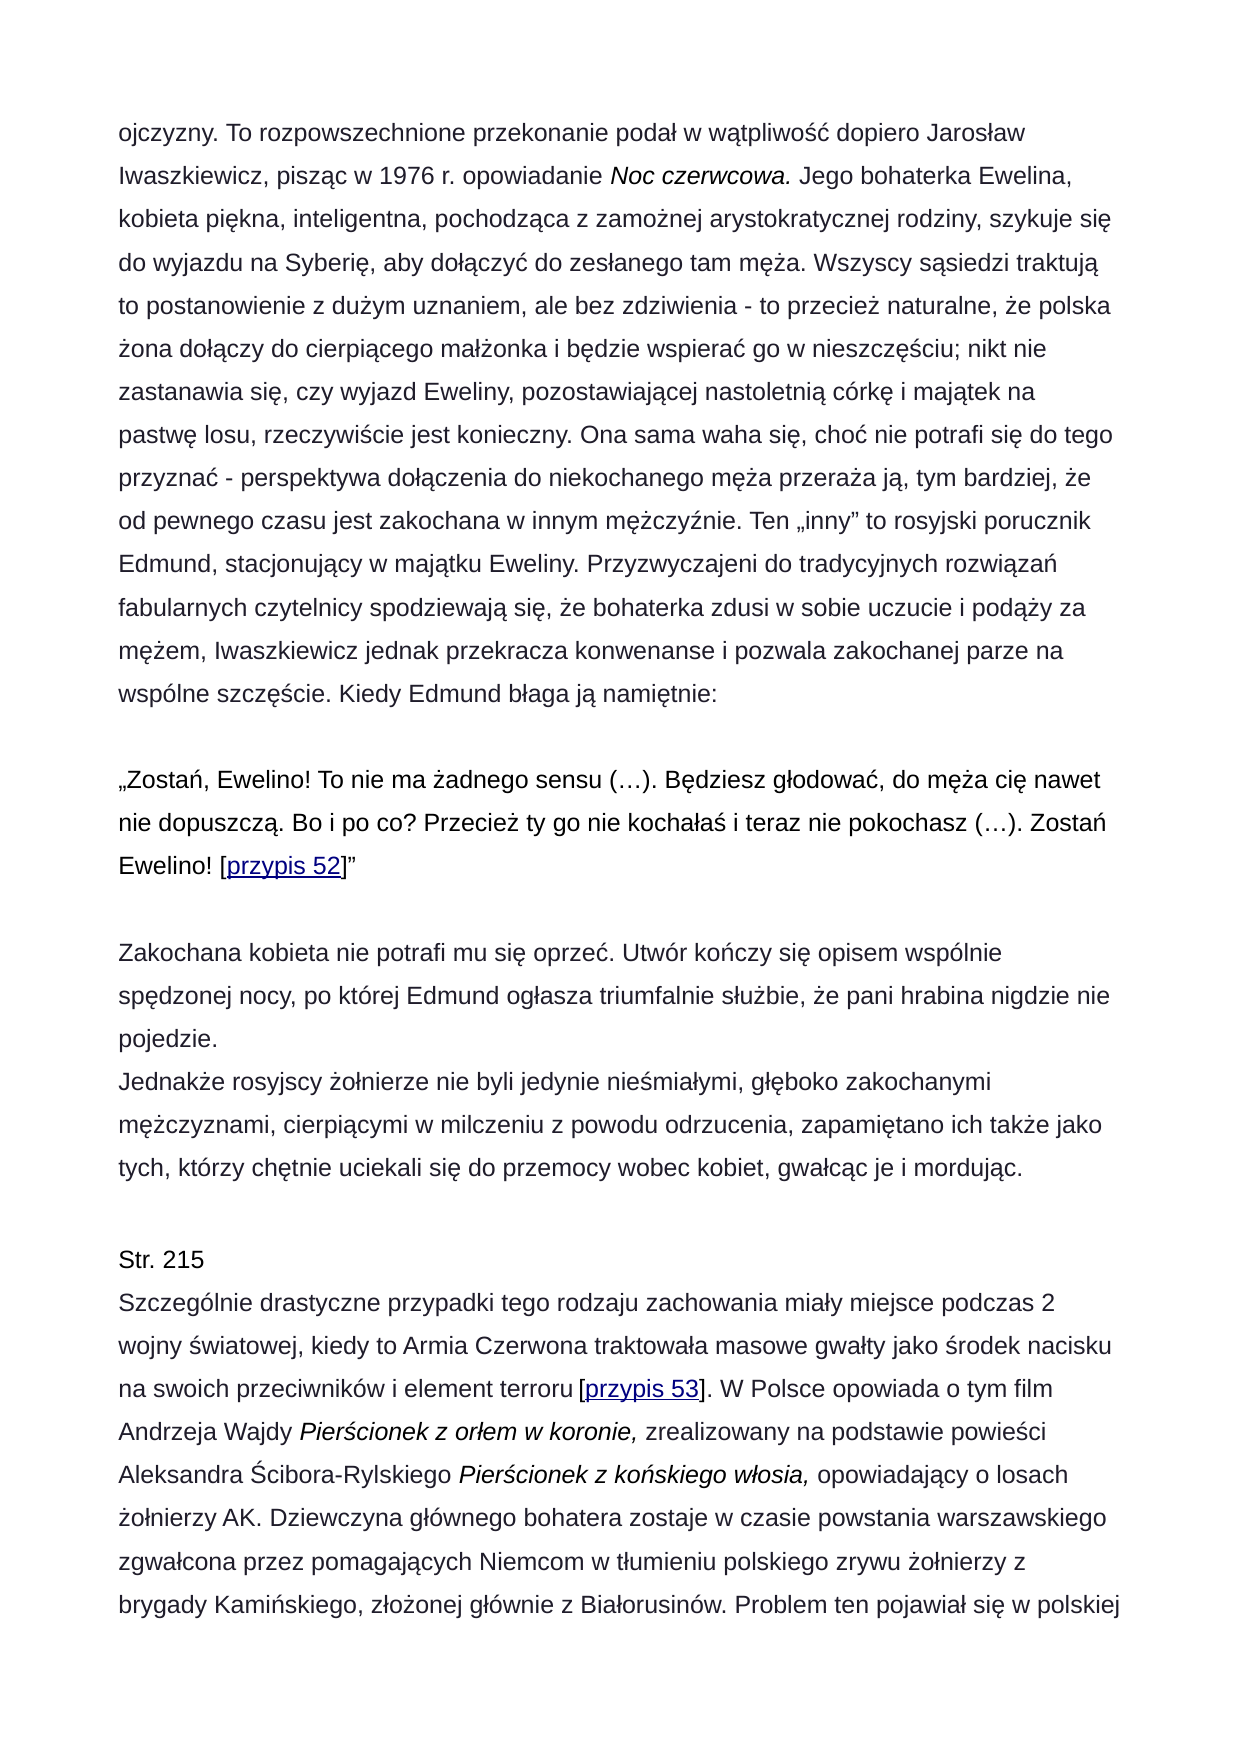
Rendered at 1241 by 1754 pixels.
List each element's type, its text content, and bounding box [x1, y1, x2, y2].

text Szczególnie drastyczne przypadki tego rodzaju zachowania miały miejsce podczas 2 wojny światowej, kiedy to Armia Czerwona traktowała masowe gwałty jako środek nacisku na swoich przeciwników i element terroru [przypis 53]. W Polsce opowiada o tym film Andrzeja Wajdy Pierścionek z orłem w koronie, zrealizowany na podstawie powieści Aleksandra Ścibora-Rylskiego Pierścionek z końskiego włosia, opowiadający o losach żołnierzy AK. Dziewczyna głównego bohatera zostaje w czasie powstania warszawskiego zgwałcona przez pomagających Niemcom w tłumieniu polskiego zrywu żołnierzy z brygady Kamińskiego, złożonej głównie z Białorusinów. Problem ten pojawiał się w polskiej [118, 1288, 1122, 1618]
text Str. 215 [118, 1245, 1122, 1273]
text „Zostań, Ewelino! To nie ma żadnego sensu (…). Będziesz głodować, do męża cię nawet nie dopuszczą. Bo i po co? Przecież ty go nie kochałaś i teraz nie pokochasz (…). Zostań Ewelino! [przypis 52]” [118, 765, 1122, 880]
text Zakochana kobieta nie potrafi mu się oprzeć. Utwór kończy się opisem wspólnie spędzonej nocy, po której Edmund ogłasza triumfalnie służbie, że pani hrabina nigdzie nie pojedzie. [118, 937, 1122, 1052]
text Jednakże rosyjscy żołnierze nie byli jedynie nieśmiałymi, głęboko zakochanymi mężczyznami, cierpiącymi w milczeniu z powodu odrzucenia, zapamiętano ich także jako tych, którzy chętnie uciekali się do przemocy wobec kobiet, gwałcąc je i mordując. [118, 1067, 1122, 1182]
text ojczyzny. To rozpowszechnione przekonanie podał w wątpliwość dopiero Jarosław Iwaszkiewicz, pisząc w 1976 r. opowiadanie Noc czerwcowa. Jego bohaterka Ewelina, kobieta piękna, inteligentna, pochodząca z zamożnej arystokratycznej rodziny, szykuje się do wyjazdu na Syberię, aby dołączyć do zesłanego tam męża. Wszyscy sąsiedzi traktują to postanowienie z dużym uznaniem, ale bez zdziwienia - to przecież naturalne, że polska żona dołączy do cierpiącego małżonka i będzie wspierać go w nieszczęściu; nikt nie zastanawia się, czy wyjazd Eweliny, pozostawiającej nastoletnią córkę i majątek na pastwę losu, rzeczywiście jest konieczny. Ona sama waha się, choć nie potrafi się do tego przyznać - perspektywa dołączenia do niekochanego męża przeraża ją, tym bardziej, że od pewnego czasu jest zakochana w innym mężczyźnie. Ten „inny” to rosyjski porucznik Edmund, stacjonujący w majątku Eweliny. Przyzwyczajeni do tradycyjnych rozwiązań fabularnych czytelnicy spodziewają się, że bohaterka zdusi w sobie uczucie i podąży za mężem, Iwaszkiewicz jednak przekracza konwenanse i pozwala zakochanej parze na wspólne szczęście. Kiedy Edmund błaga ją namiętnie: [118, 118, 1122, 707]
